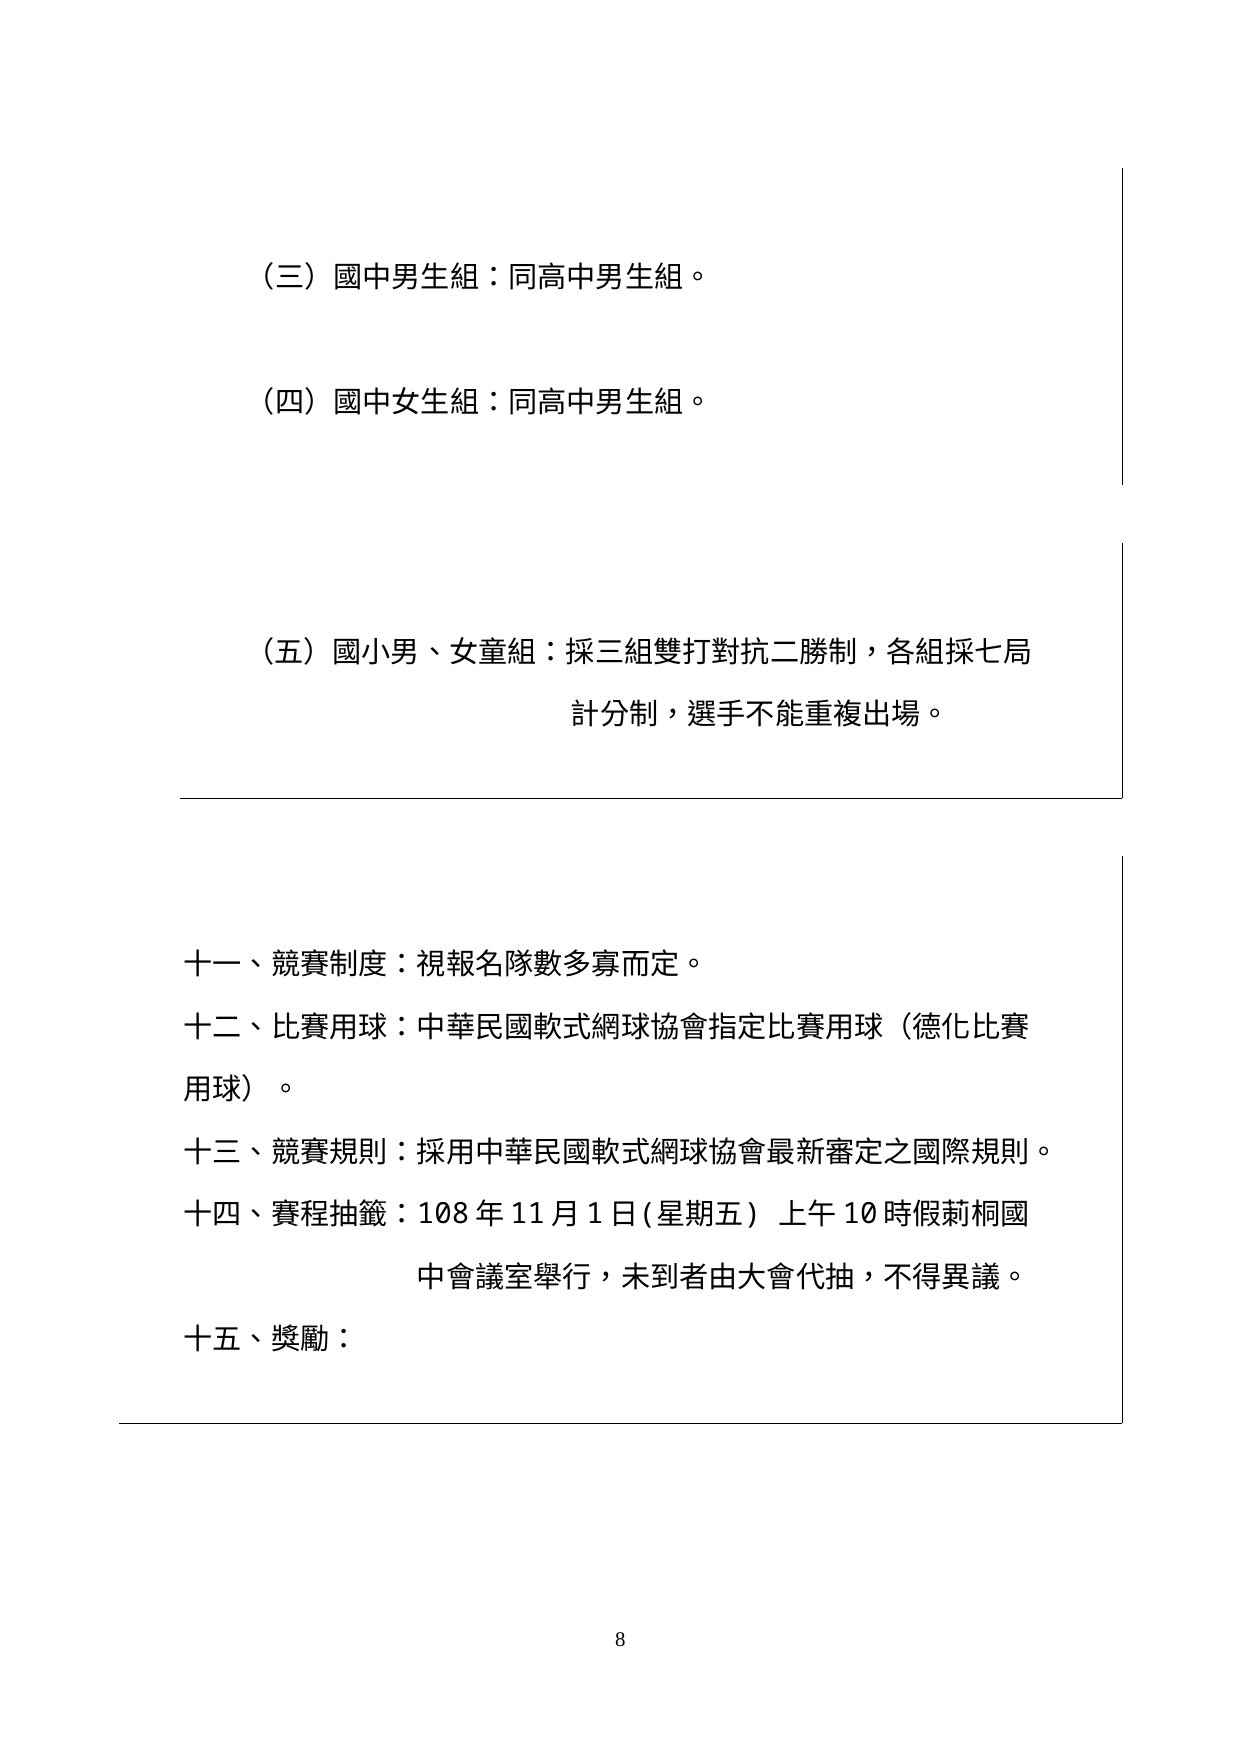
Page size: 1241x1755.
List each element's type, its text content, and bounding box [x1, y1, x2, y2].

text 十一、競賽制度：視報名隊數多寡而定。 [119, 856, 1121, 918]
text （三）國中男生組：同高中男生組。 [119, 169, 1121, 293]
text 十三、競賽規則：採用中華民國軟式網球協會最新審定之國際規則。 [119, 1043, 1121, 1105]
text 十四、賽程抽籤：108年11月1日(星期五) 上午10時假莿桐國中會議室舉行，未到者由大會代抽，不得異議。 [119, 1105, 1121, 1230]
text （四）國中女生組：同高中男生組。 [119, 293, 1121, 485]
text 十二、比賽用球：中華民國軟式網球協會指定比賽用球（德化比賽用球）。 [119, 918, 1121, 1043]
text 十五、獎勵： [119, 1230, 1121, 1422]
text （五）國小男、女童組：採三組雙打對抗二勝制，各組採七局計分制，選手不能重複出場。 [181, 544, 1121, 797]
